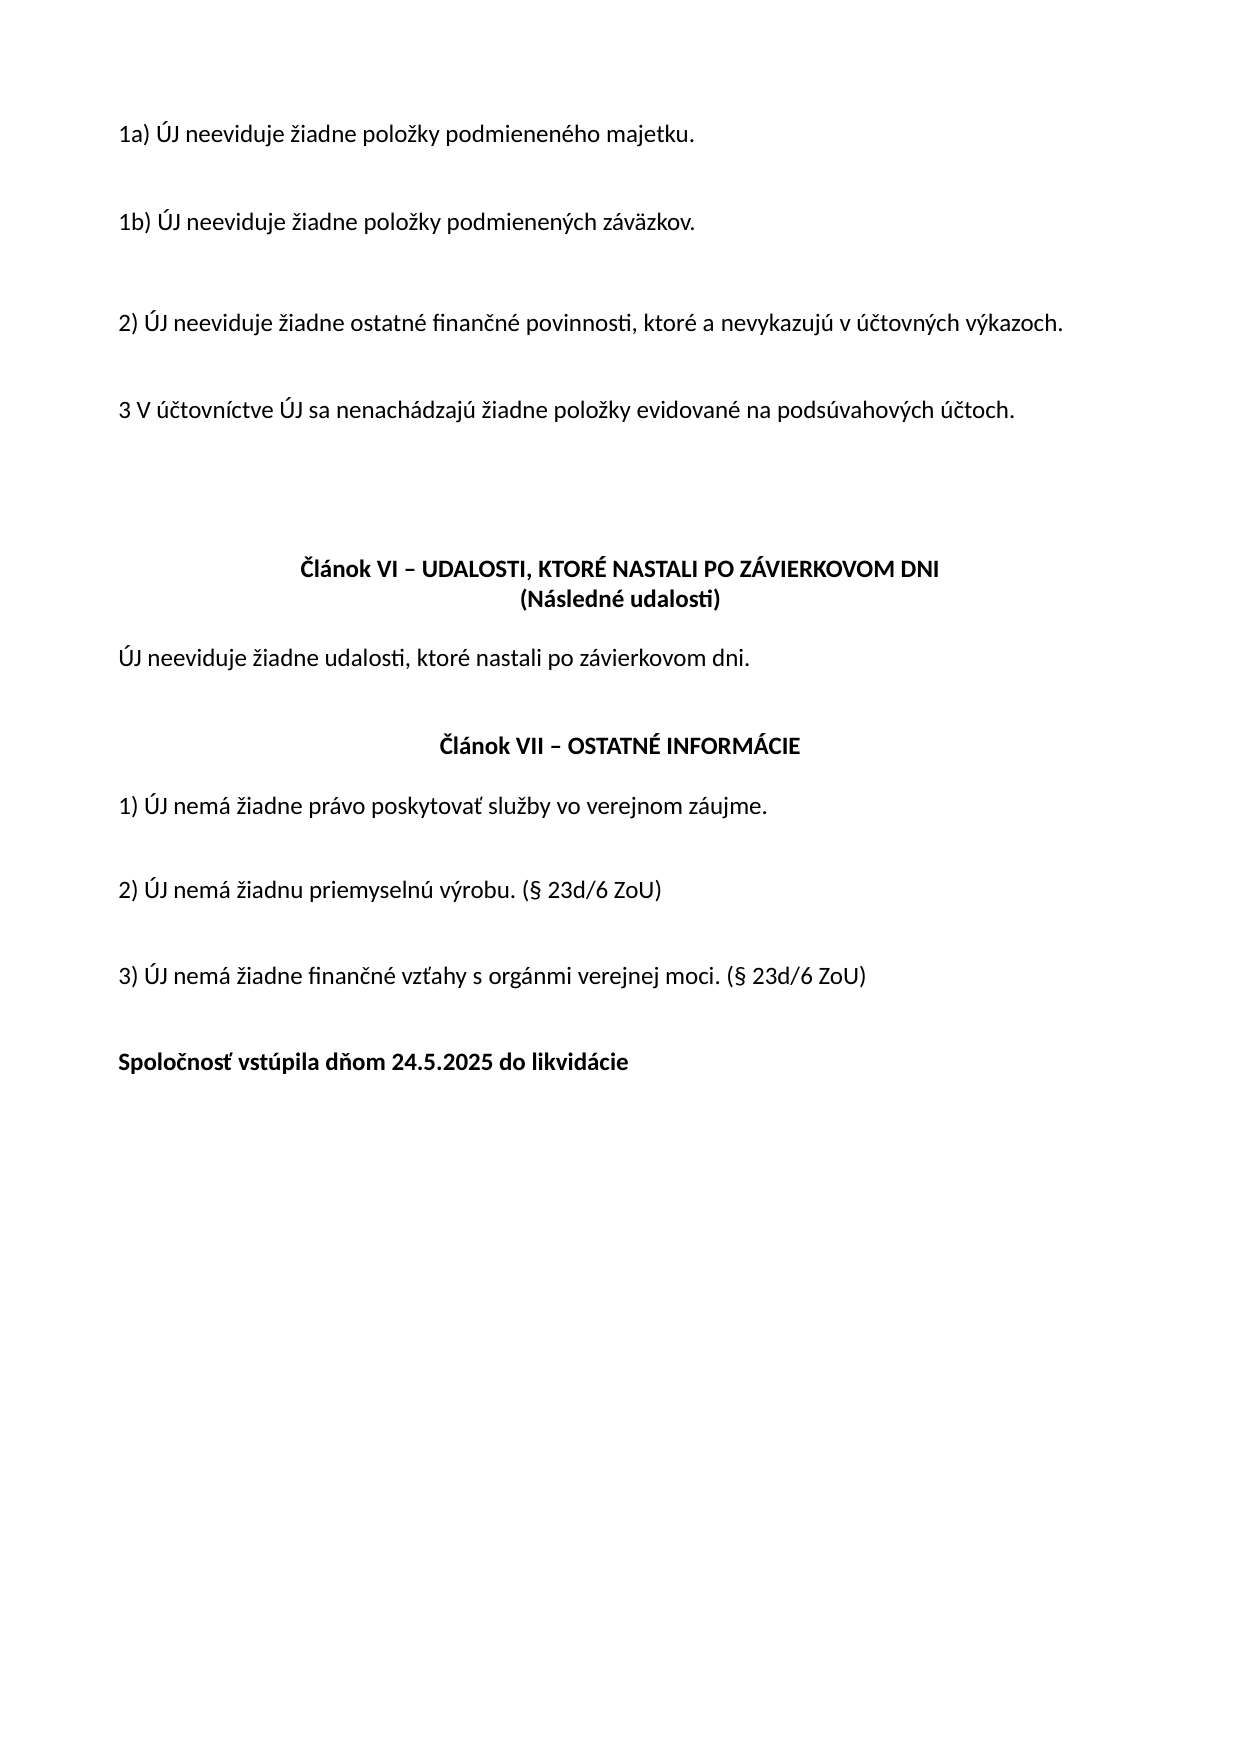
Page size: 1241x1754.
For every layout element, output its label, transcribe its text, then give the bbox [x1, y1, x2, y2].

text (Následné udalosti) [118, 583, 1122, 614]
text Článok VI – UDALOSTI, KTORÉ NASTALI PO ZÁVIERKOVOM DNI [118, 553, 1122, 583]
text Článok VII – OSTATNÉ INFORMÁCIE [118, 731, 1122, 761]
text 3) ÚJ nemá žiadne finančné vzťahy s orgánmi verejnej moci. (§ 23d/6 ZoU) [118, 960, 1122, 991]
text ÚJ neeviduje žiadne udalosti, ktoré nastali po závierkovom dni. [118, 642, 1122, 673]
text Spoločnosť vstúpila dňom 24.5.2025 do likvidácie [118, 1046, 1122, 1077]
text 2) ÚJ neeviduje žiadne ostatné finančné povinnosti, ktoré a nevykazujú v účtovných výkazoch. [118, 307, 1122, 337]
text 1) ÚJ nemá žiadne právo poskytovať služby vo verejnom záujme. [118, 790, 1122, 820]
text 1b) ÚJ neeviduje žiadne položky podmienených záväzkov. [118, 206, 1122, 237]
text 3 V účtovníctve ÚJ sa nenachádzajú žiadne položky evidované na podsúvahových účtoch. [118, 395, 1122, 425]
text 2) ÚJ nemá žiadnu priemyselnú výrobu. (§ 23d/6 ZoU) [118, 874, 1122, 904]
text 1a) ÚJ neeviduje žiadne položky podmieneného majetku. [118, 118, 1122, 149]
